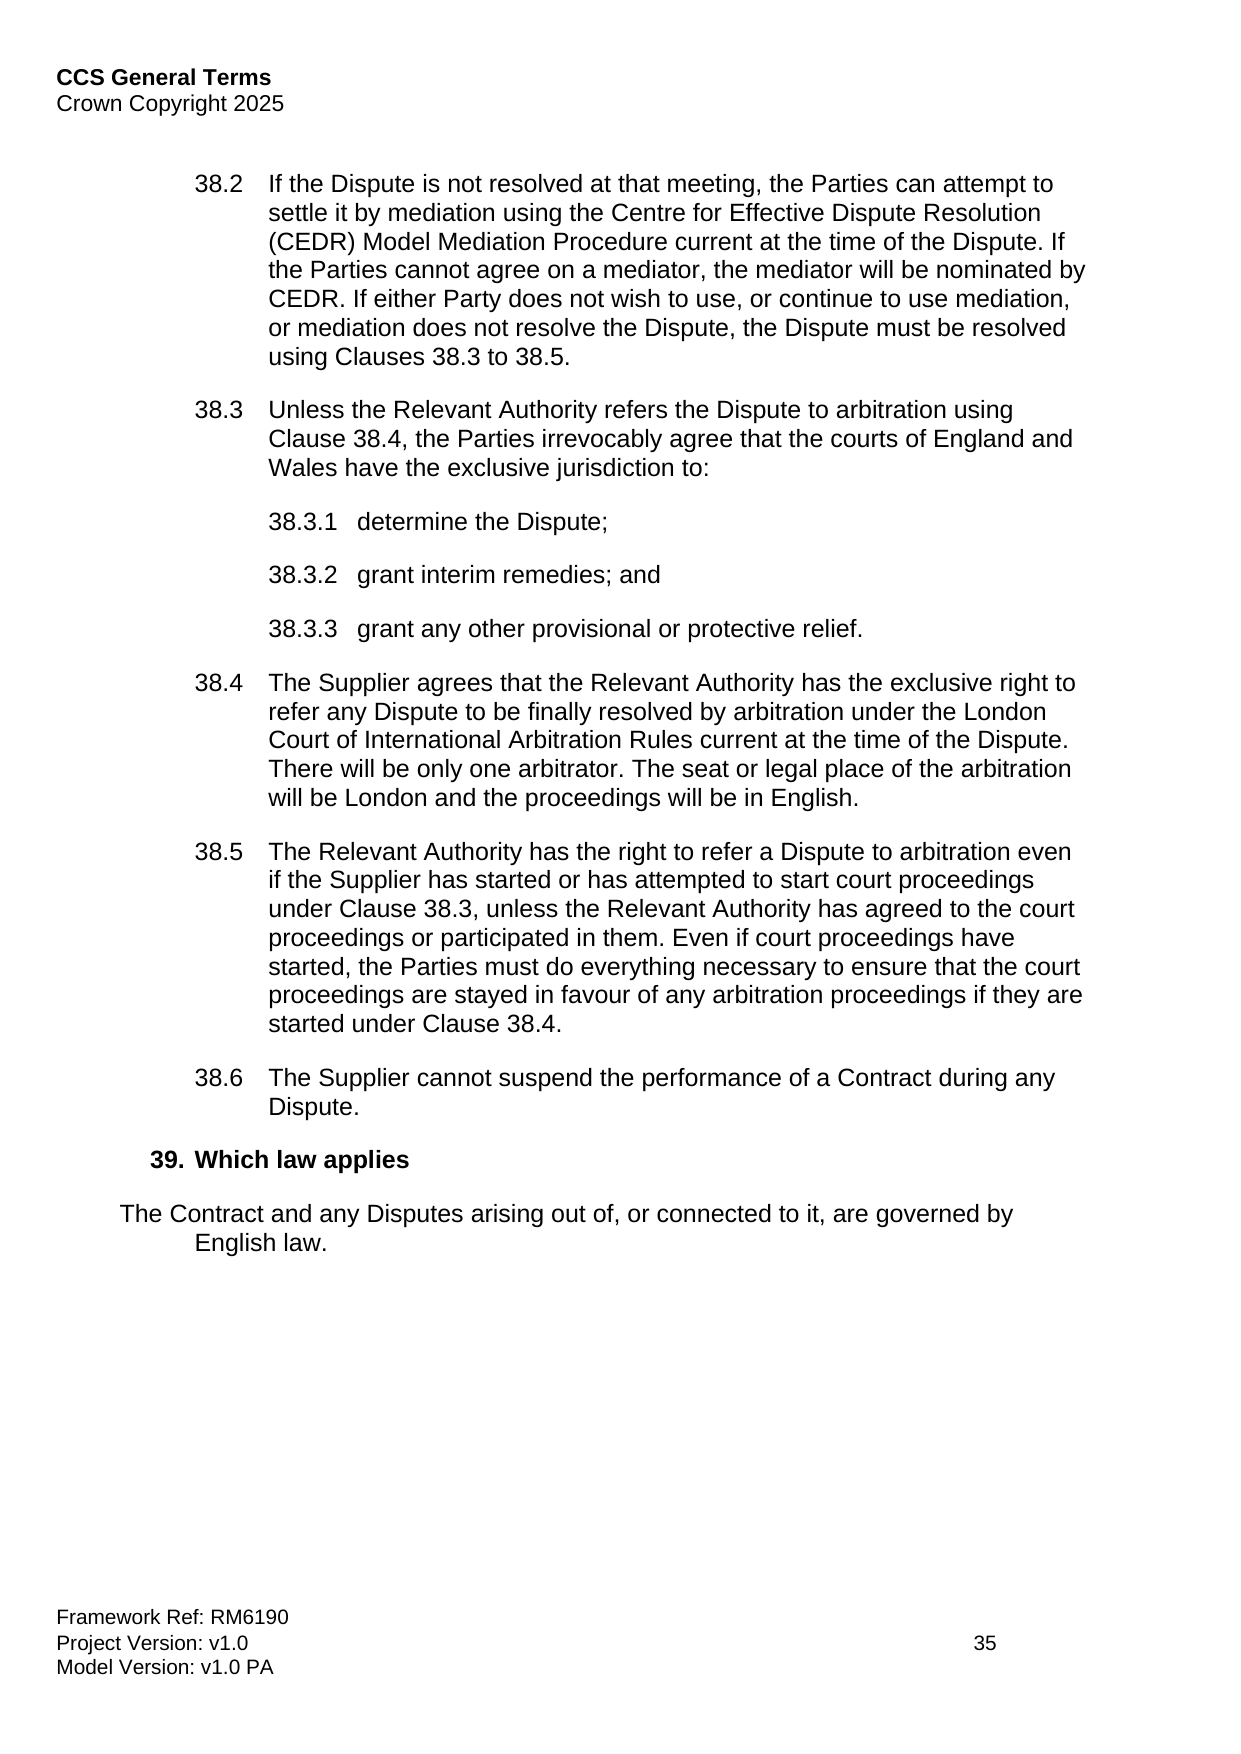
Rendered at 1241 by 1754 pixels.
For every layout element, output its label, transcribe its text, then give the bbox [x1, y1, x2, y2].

text The Contract and any Disputes arising out of, or connected to it, are governed by English law. [119, 1199, 1090, 1286]
list If the Dispute is not resolved at that meeting, the Parties can attempt to settle it by mediation using the Centre for Effective Dispute Resolution (CEDR) Model Mediation Procedure current at the time of the Dispute. If the Parties cannot agree on a mediator, the mediator will be nominated by CEDR. If either Party does not wish to use, or continue to use mediation, or mediation does not resolve the Dispute, the Dispute must be resolved using Clauses 38.3 to 38.5. [194, 169, 1090, 371]
list The Supplier cannot suspend the performance of a Contract during any Dispute. [194, 1063, 1090, 1121]
list Unless the Relevant Authority refers the Dispute to arbitration using Clause 38.4, the Parties irrevocably agree that the courts of England and Wales have the exclusive jurisdiction to: [194, 396, 1090, 482]
list Which law applies [150, 1146, 1090, 1174]
list grant interim remedies; and [268, 561, 1090, 589]
list The Relevant Authority has the right to refer a Dispute to arbitration even if the Supplier has started or has attempted to start court proceedings under Clause 38.3, unless the Relevant Authority has agreed to the court proceedings or participated in them. Even if court proceedings have started, the Parties must do everything necessary to ensure that the court proceedings are stayed in favour of any arbitration proceedings if they are started under Clause 38.4. [194, 837, 1090, 1038]
list determine the Dispute; [268, 507, 1090, 536]
list grant any other provisional or protective relief. [268, 614, 1090, 643]
list The Supplier agrees that the Relevant Authority has the exclusive right to refer any Dispute to be finally resolved by arbitration under the London Court of International Arbitration Rules current at the time of the Dispute. There will be only one arbitrator. The seat or legal place of the arbitration will be London and the proceedings will be in English. [194, 668, 1090, 812]
